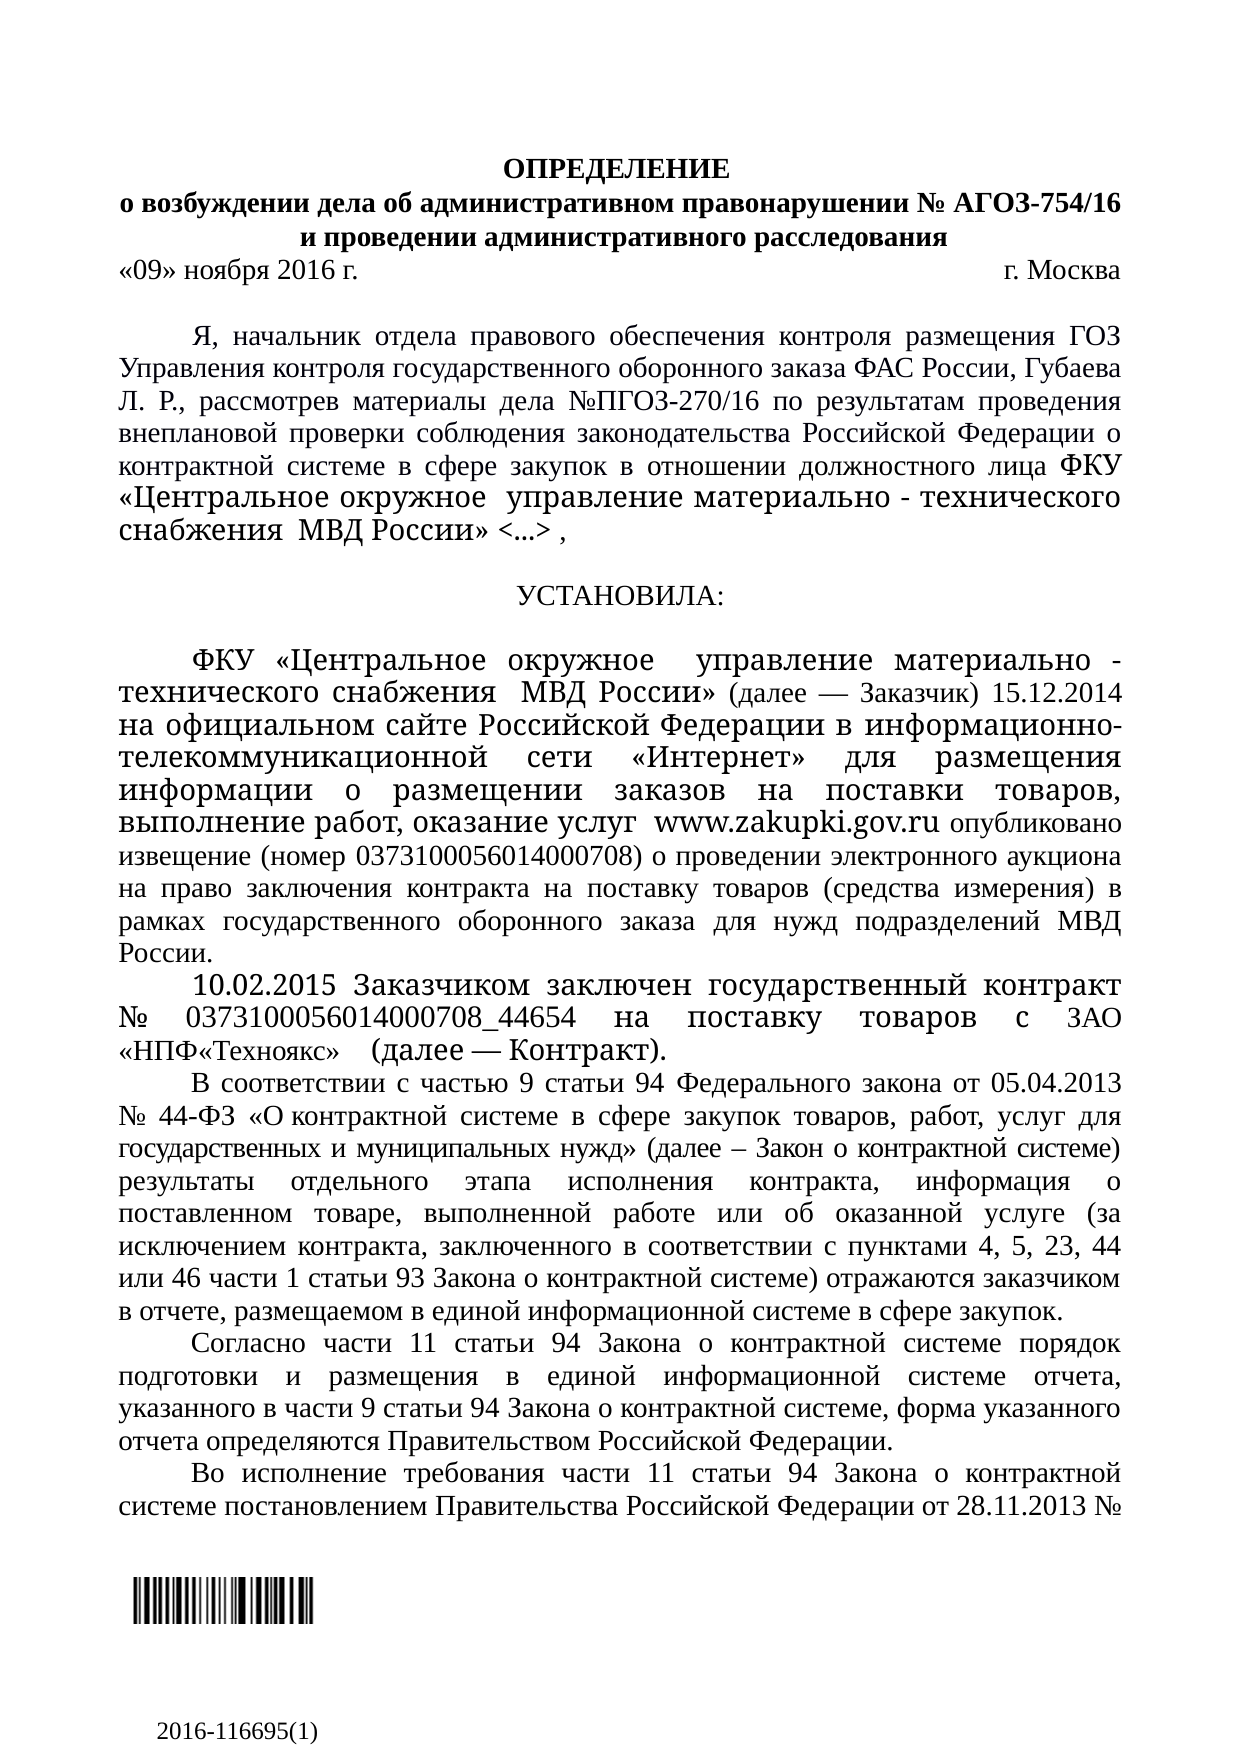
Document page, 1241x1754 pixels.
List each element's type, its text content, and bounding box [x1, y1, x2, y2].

text ФКУ «Центральное окружное управление материально - технического снабжения МВД России» (далее — Заказчик) 15.12.2014 на официальном сайте Российской Федерации в информационно-телекоммуникационной сети «Интернет» для размещения информации о размещении заказов на поставки товаров, выполнение работ, оказание услуг www.zakupki.gov.ru опубликовано извещение (номер 0373100056014000708) о проведении электронного аукциона на право заключения контракта на поставку товаров (средства измерения) в рамках государственного оборонного заказа для нужд подразделений МВД России. [118, 644, 1122, 969]
text ОПРЕДЕЛЕНИЕ [118, 152, 1122, 185]
picture [118, 1577, 331, 1624]
text Согласно части 11 статьи 94 Закона о контрактной системе порядок подготовки и размещения в единой информационной системе отчета, указанного в части 9 статьи 94 Закона о контрактной системе, форма указанного отчета определяются Правительством Российской Федерации. [118, 1327, 1122, 1457]
text и проведении административного расследования [118, 219, 1122, 252]
text о возбуждении дела об административном правонарушении № АГОЗ-754/16 [118, 185, 1122, 219]
text УСТАНОВИЛА: [118, 579, 1122, 612]
text Во исполнение требования части 11 статьи 94 Закона о контрактной системе постановлением Правительства Российской Федерации от 28.11.2013 № [118, 1457, 1122, 1522]
text Я, начальник отдела правового обеспечения контроля размещения ГОЗ Управления контроля государственного оборонного заказа ФАС России, Губаева Л. Р., рассмотрев материалы дела №ПГОЗ-270/16 по результатам проведения внеплановой проверки соблюдения законодательства Российской Федерации о контрактной системе в сфере закупок в отношении должностного лица ФКУ «Центральное окружное управление материально - технического снабжения МВД России» <...> , [118, 319, 1122, 547]
text 10.02.2015 Заказчиком заключен государственный контракт № 0373100056014000708_44654 на поставку товаров с ЗАО «НПФ«Техноякс» (далее — Контракт). [118, 969, 1122, 1067]
text «09» ноября 2016 г. г. Москва [118, 252, 1122, 286]
text В соответствии с частью 9 статьи 94 Федерального закона от 05.04.2013 № 44-ФЗ «О контрактной системе в сфере закупок товаров, работ, услуг для государственных и муниципальных нужд» (далее – Закон о контрактной системе) результаты отдельного этапа исполнения контракта, информация о поставленном товаре, выполненной работе или об оказанной услуге (за исключением контракта, заключенного в соответствии с пунктами 4, 5, 23, 44 или 46 части 1 статьи 93 Закона о контрактной системе) отражаются заказчиком в отчете, размещаемом в единой информационной системе в сфере закупок. [118, 1067, 1122, 1327]
